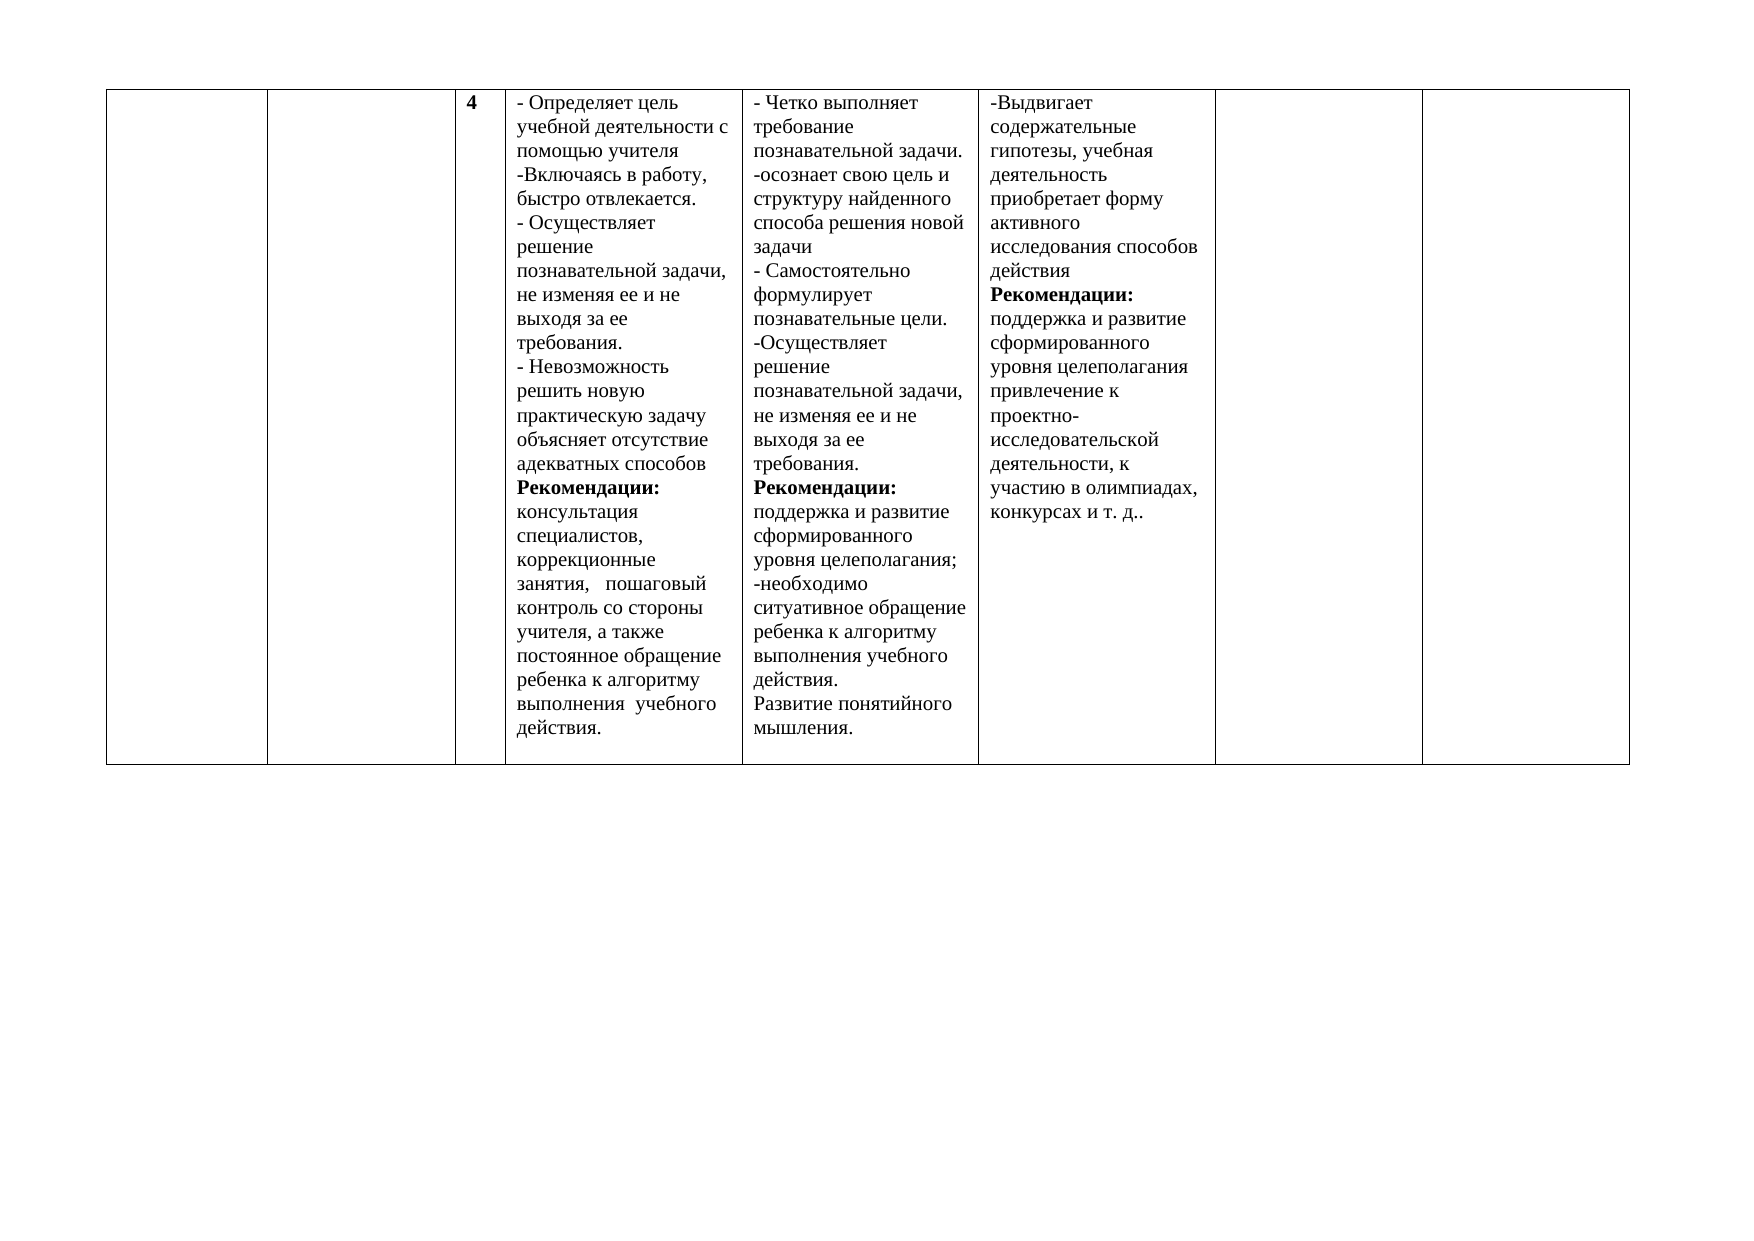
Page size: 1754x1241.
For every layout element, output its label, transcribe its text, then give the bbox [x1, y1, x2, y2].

table_cell - Четко выполняет требование познавательной задачи. -осознает свою цель и структуру найденного способа решения новой задачи - Самостоятельно формулирует познавательные цели. -Осуществляет решение познавательной задачи, не изменяя ее и не выходя за ее требования. Рекомендации: поддержка и развитие сформированного уровня целеполагания; -необходимо ситуативное обращение ребенка к алгоритму выполнения учебного действия. Развитие понятийного мышления. [743, 90, 978, 763]
table_cell [1423, 90, 1629, 763]
table_cell целеполагание - постановка учебной задачи на основе соотнесения того, что уже известно и усвоено учащимися, и того, что ещё неизвестно [107, 90, 267, 763]
table_cell 4 [456, 90, 505, 763]
table_cell [1216, 90, 1422, 763]
table_cell [268, 90, 455, 763]
table_cell -Выдвигает содержательные гипотезы, учебная деятельность приобретает форму активного исследования способов действия Рекомендации: поддержка и развитие сформированного уровня целеполагания привлечение к проектно- исследовательской деятельности, к участию в олимпиадах, конкурсах и т. д.. [979, 90, 1215, 763]
table_cell - Определяет цель учебной деятельности с помощью учителя -Включаясь в работу, быстро отвлекается. - Осуществляет решение познавательной задачи, не изменяя ее и не выходя за ее требования. - Невозможность решить новую практическую задачу объясняет отсутствие адекватных способов Рекомендации: консультация специалистов, коррекционные занятия, пошаговый контроль со стороны учителя, а также постоянное обращение ребенка к алгоритму выполнения учебного действия. [506, 90, 742, 763]
